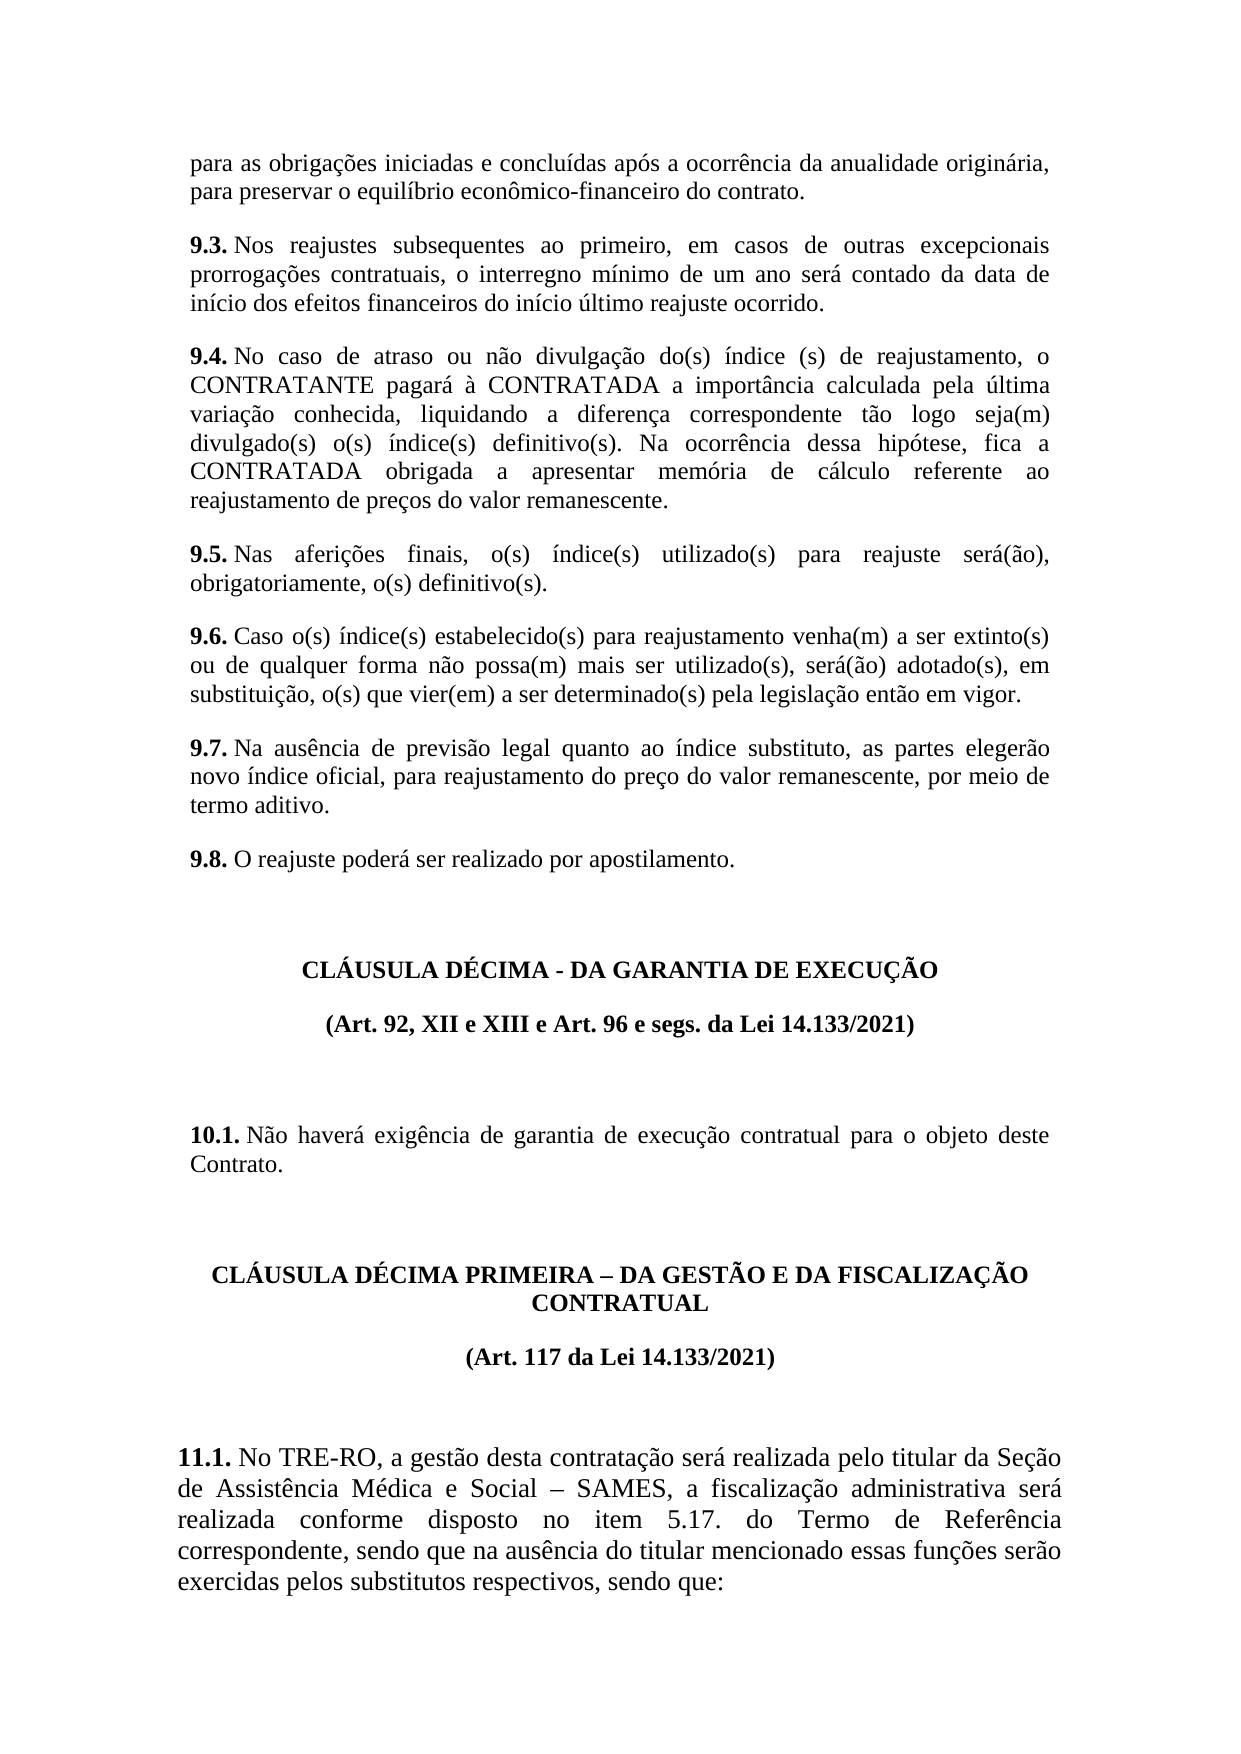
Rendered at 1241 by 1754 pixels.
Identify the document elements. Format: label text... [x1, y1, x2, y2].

text CLÁUSULA DÉCIMA PRIMEIRA – DA GESTÃO E DA FISCALIZAÇÃO CONTRATUAL [190, 1260, 1051, 1317]
text 9.4. No caso de atraso ou não divulgação do(s) índice (s) de reajustamento, o CONTRATANTE pagará à CONTRATADA a importância calculada pela última variação conhecida, liquidando a diferença correspondente tão logo seja(m) divulgado(s) o(s) índice(s) definitivo(s). Na ocorrência dessa hipótese, fica a CONTRATADA obrigada a apresentar memória de cálculo referente ao reajustamento de preços do valor remanescente. [190, 341, 1051, 514]
text para as obrigações iniciadas e concluídas após a ocorrência da anualidade originária, para preservar o equilíbrio econômico-financeiro do contrato. [190, 148, 1051, 205]
text 9.6. Caso o(s) índice(s) estabelecido(s) para reajustamento venha(m) a ser extinto(s) ou de qualquer forma não possa(m) mais ser utilizado(s), será(ão) adotado(s), em substituição, o(s) que vier(em) a ser determinado(s) pela legislação então em vigor. [190, 621, 1051, 708]
text (Art. 92, XII e XIII e Art. 96 e segs. da Lei 14.133/2021) [190, 1009, 1051, 1037]
text 11.1. No TRE-RO, a gestão desta contratação será realizada pelo titular da Seção de Assistência Médica e Social – SAMES, a fiscalização administrativa será realizada conforme disposto no item 5.17. do Termo de Referência correspondente, sendo que na ausência do titular mencionado essas funções serão exercidas pelos substitutos respectivos, sendo que: [177, 1441, 1063, 1597]
text 9.8. O reajuste poderá ser realizado por apostilamento. [190, 844, 1051, 873]
text 10.1. Não haverá exigência de garantia de execução contratual para o objeto deste Contrato. [190, 1120, 1051, 1177]
text (Art. 117 da Lei 14.133/2021) [190, 1342, 1051, 1371]
text 9.3. Nos reajustes subsequentes ao primeiro, em casos de outras excepcionais prorrogações contratuais, o interregno mínimo de um ano será contado da data de início dos efeitos financeiros do início último reajuste ocorrido. [190, 230, 1051, 316]
text 9.5. Nas aferições finais, o(s) índice(s) utilizado(s) para reajuste será(ão), obrigatoriamente, o(s) definitivo(s). [190, 539, 1051, 596]
text 9.7. Na ausência de previsão legal quanto ao índice substituto, as partes elegerão novo índice oficial, para reajustamento do preço do valor remanescente, por meio de termo aditivo. [190, 733, 1051, 819]
text CLÁUSULA DÉCIMA - DA GARANTIA DE EXECUÇÃO [190, 955, 1051, 984]
